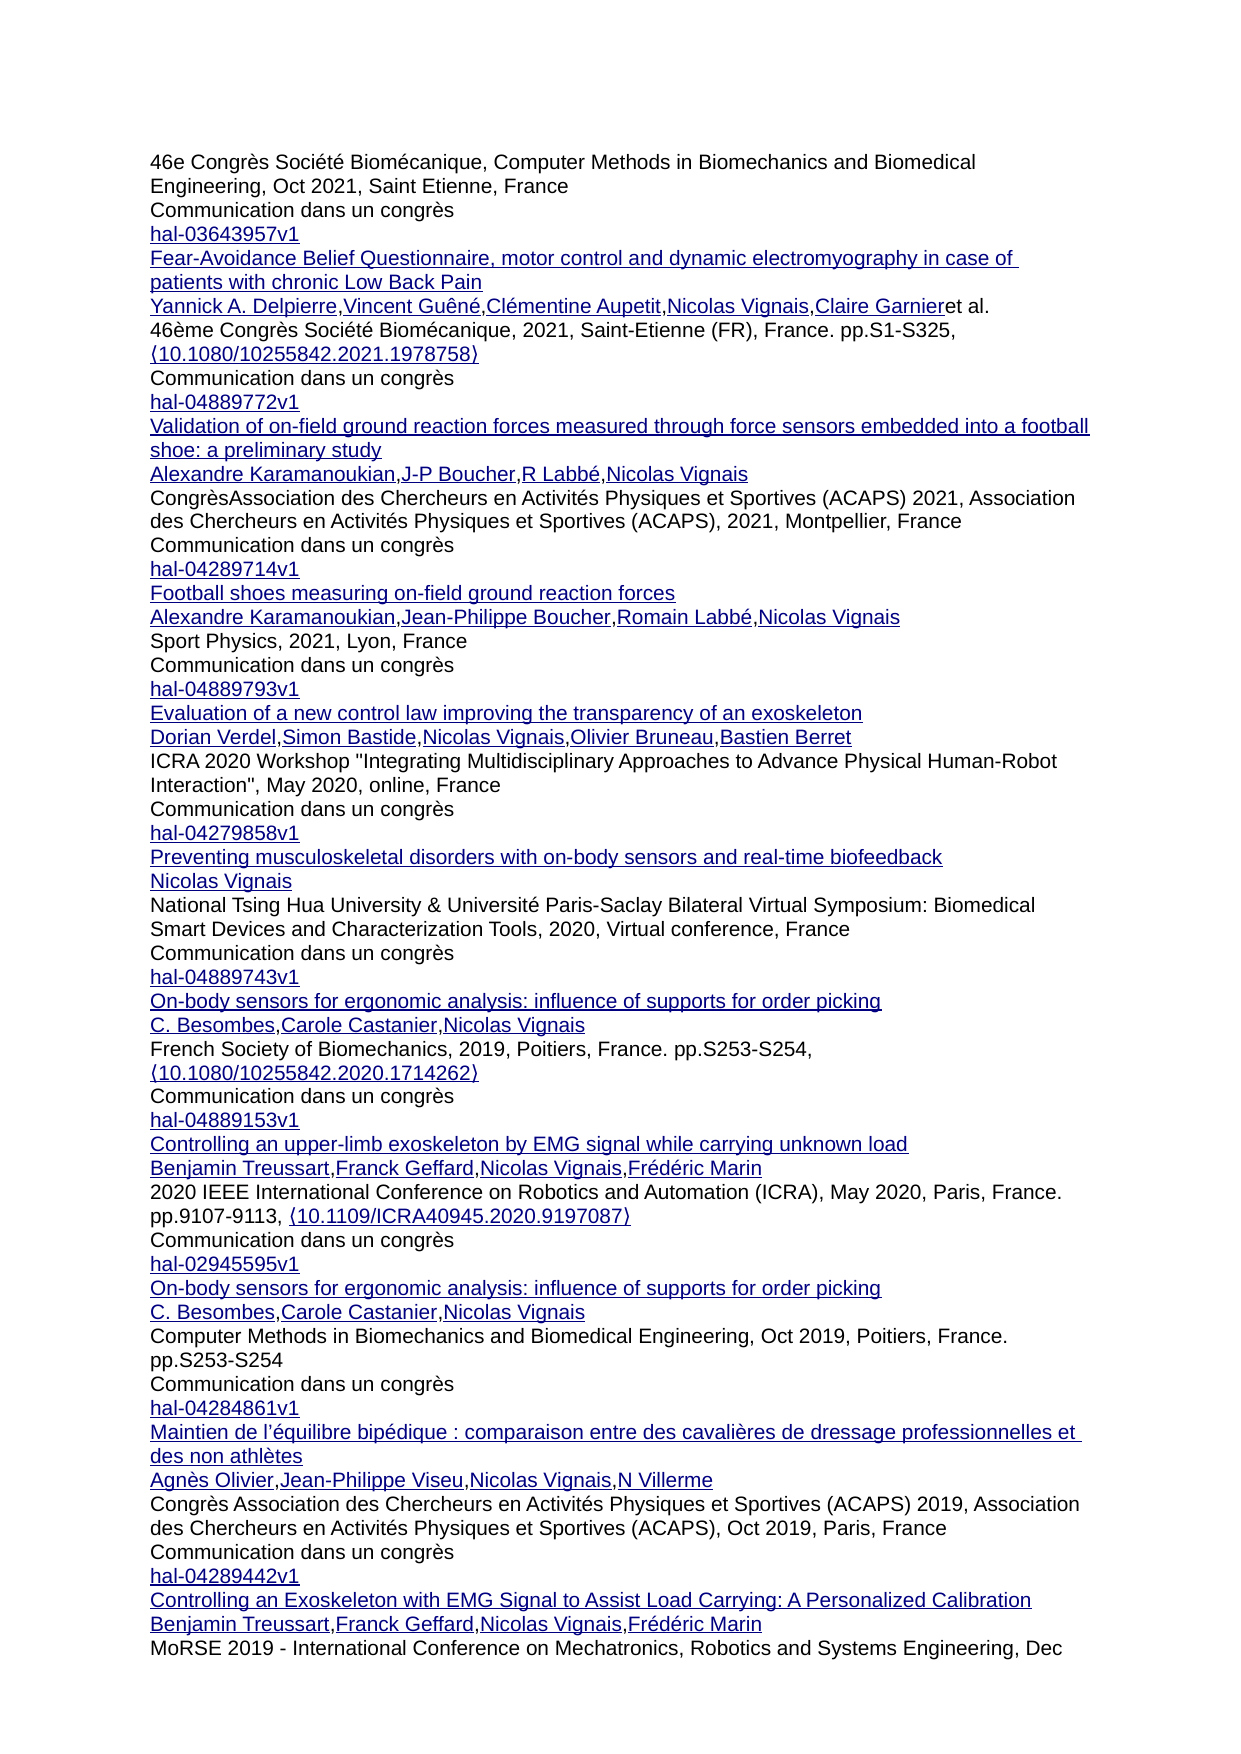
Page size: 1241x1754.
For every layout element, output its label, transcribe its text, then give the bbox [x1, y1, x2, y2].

table_cell shoe: a preliminary study Alexandre Karamanoukian,J-P Boucher,R Labbé,Nicolas Vignais CongrèsAssociation des Chercheurs en Activités Physiques et Sportives (ACAPS) 2021, Association des Chercheurs en Activités Physiques et Sportives (ACAPS), 2021, Montpellier, France Communication dans un congrès hal-04289714v1 [150, 436, 1090, 581]
table_cell 46e Congrès Société Biomécanique, Computer Methods in Biomechanics and Biomedical Engineering, Oct 2021, Saint Etienne, France Communication dans un congrès hal-03643957v1 [150, 150, 1090, 246]
table_cell Validation of on-field ground reaction forces measured through force sensors embedded into a football [150, 414, 1090, 434]
table_cell On-body sensors for ergonomic analysis: influence of supports for order picking C. Besombes,Carole Castanier,Nicolas Vignais French Society of Biomechanics, 2019, Poitiers, France. pp.S253-S254, ⟨10.1080/10255842.2020.1714262⟩ Communication dans un congrès hal-04889153v1 [150, 989, 1090, 1132]
table_cell Football shoes measuring on-field ground reaction forces Alexandre Karamanoukian,Jean-Philippe Boucher,Romain Labbé,Nicolas Vignais Sport Physics, 2021, Lyon, France Communication dans un congrès hal-04889793v1 [150, 581, 1090, 701]
table_cell Controlling an upper-limb exoskeleton by EMG signal while carrying unknown load Benjamin Treussart,Franck Geffard,Nicolas Vignais,Frédéric Marin 2020 IEEE International Conference on Robotics and Automation (ICRA), May 2020, Paris, France. pp.9107-9113, ⟨10.1109/ICRA40945.2020.9197087⟩ Communication dans un congrès hal-02945595v1 [150, 1132, 1090, 1276]
table_cell Preventing musculoskeletal disorders with on-body sensors and real-time biofeedback Nicolas Vignais National Tsing Hua University & Université Paris-Saclay Bilateral Virtual Symposium: Biomedical Smart Devices and Characterization Tools, 2020, Virtual conference, France Communication dans un congrès hal-04889743v1 [150, 845, 1090, 988]
table_cell Fear-Avoidance Belief Questionnaire, motor control and dynamic electromyography in case of patients with chronic Low Back Pain Yannick A. Delpierre,Vincent Guêné,Clémentine Aupetit,Nicolas Vignais,Claire Garnieret al. 46ème Congrès Société Biomécanique, 2021, Saint-Etienne (FR), France. pp.S1-S325, ⟨10.1080/10255842.2021.1978758⟩ Communication dans un congrès hal-04889772v1 [150, 246, 1090, 413]
table_cell On-body sensors for ergonomic analysis: influence of supports for order picking C. Besombes,Carole Castanier,Nicolas Vignais Computer Methods in Biomechanics and Biomedical Engineering, Oct 2019, Poitiers, France. pp.S253-S254 Communication dans un congrès hal-04284861v1 [150, 1276, 1090, 1420]
table_cell Maintien de l’équilibre bipédique : comparaison entre des cavalières de dressage professionnelles et des non athlètes Agnès Olivier,Jean-Philippe Viseu,Nicolas Vignais,N Villerme Congrès Association des Chercheurs en Activités Physiques et Sportives (ACAPS) 2019, Association des Chercheurs en Activités Physiques et Sportives (ACAPS), Oct 2019, Paris, France Communication dans un congrès hal-04289442v1 [150, 1420, 1090, 1587]
table_cell Evaluation of a new control law improving the transparency of an exoskeleton Dorian Verdel,Simon Bastide,Nicolas Vignais,Olivier Bruneau,Bastien Berret ICRA 2020 Workshop "Integrating Multidisciplinary Approaches to Advance Physical Human-Robot Interaction", May 2020, online, France Communication dans un congrès hal-04279858v1 [150, 701, 1090, 845]
table_cell Controlling an Exoskeleton with EMG Signal to Assist Load Carrying: A Personalized Calibration Benjamin Treussart,Franck Geffard,Nicolas Vignais,Frédéric Marin MoRSE 2019 - International Conference on Mechatronics, Robotics and Systems Engineering, Dec [150, 1588, 1090, 1659]
